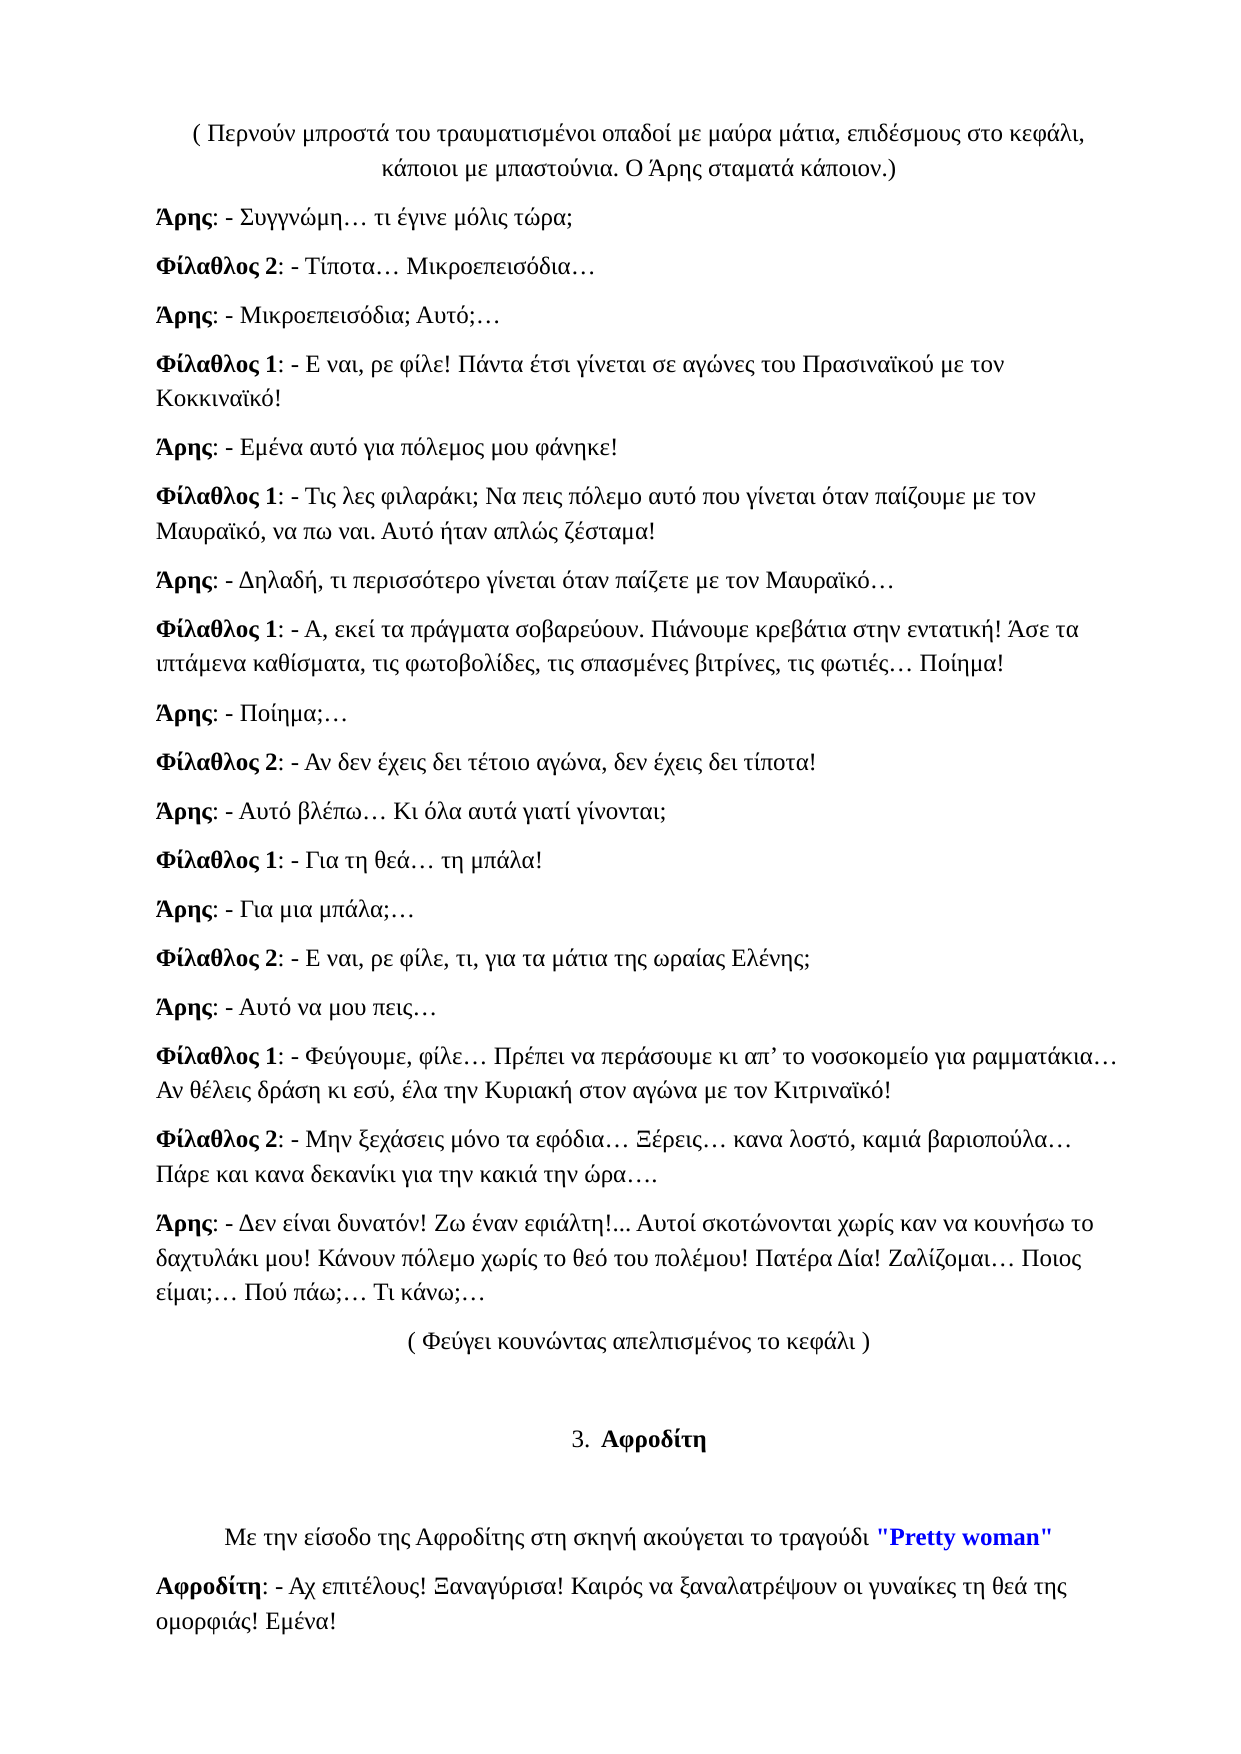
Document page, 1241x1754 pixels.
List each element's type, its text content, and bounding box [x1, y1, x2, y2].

text Φίλαθλος 2: - Μην ξεχάσεις μόνο τα εφόδια… Ξέρεις… κανα λοστό, καμιά βαριοπούλα… Πάρε και κανα δεκανίκι για την κακιά την ώρα…. [156, 1124, 1122, 1188]
text Άρης: - Μικροεπεισόδια; Αυτό;… [156, 300, 1122, 328]
text Φίλαθλος 1: - Για τη θεά… τη μπάλα! [156, 845, 1122, 873]
text Άρης: - Εμένα αυτό για πόλεμος μου φάνηκε! [156, 432, 1122, 461]
text Φίλαθλος 1: - Ε ναι, ρε φίλε! Πάντα έτσι γίνεται σε αγώνες του Πρασιναϊκού με τον Κοκκιναϊκό! [156, 349, 1122, 412]
text Άρης: - Δεν είναι δυνατόν! Ζω έναν εφιάλτη!... Αυτοί σκοτώνονται χωρίς καν να κουνήσω το δαχτυλάκι μου! Κάνουν πόλεμο χωρίς το θεό του πολέμου! Πατέρα Δία! Ζαλίζομαι… Ποιος είμαι;… Πού πάω;… Τι κάνω;… [156, 1208, 1122, 1306]
text Άρης: - Δηλαδή, τι περισσότερο γίνεται όταν παίζετε με τον Μαυραϊκό… [156, 565, 1122, 594]
text Άρης: - Αυτό βλέπω… Κι όλα αυτά γιατί γίνονται; [156, 796, 1122, 824]
text Φίλαθλος 1: - Τις λες φιλαράκι; Να πεις πόλεμο αυτό που γίνεται όταν παίζουμε με τον Μαυραϊκό, να πω ναι. Αυτό ήταν απλώς ζέσταμα! [156, 481, 1122, 545]
text ( Περνούν μπροστά του τραυματισμένοι οπαδοί με μαύρα μάτια, επιδέσμους στο κεφάλι, κάποιοι με μπαστούνια. Ο Άρης σταματά κάποιον.) [156, 118, 1122, 181]
text Φίλαθλος 2: - Τίποτα… Μικροεπεισόδια… [156, 251, 1122, 279]
text Με την είσοδο της Αφροδίτης στη σκηνή ακούγεται το τραγούδι "Pretty woman" [156, 1522, 1122, 1551]
text Άρης: - Συγγνώμη… τι έγινε μόλις τώρα; [156, 202, 1122, 230]
text Άρης: - Αυτό να μου πεις… [156, 992, 1122, 1021]
text Αφροδίτη: - Αχ επιτέλους! Ξαναγύρισα! Καιρός να ξαναλατρέψουν οι γυναίκες τη θεά της ομορφιάς! Εμένα! [156, 1571, 1122, 1635]
text ( Φεύγει κουνώντας απελπισμένος το κεφάλι ) [156, 1326, 1122, 1355]
text Φίλαθλος 2: - Αν δεν έχεις δει τέτοιο αγώνα, δεν έχεις δει τίποτα! [156, 747, 1122, 775]
text Φίλαθλος 1: - Φεύγουμε, φίλε… Πρέπει να περάσουμε κι απ’ το νοσοκομείο για ραμματάκια… Αν θέλεις δράση κι εσύ, έλα την Κυριακή στον αγώνα με τον Κιτριναϊκό! [156, 1041, 1122, 1104]
text Φίλαθλος 2: - Ε ναι, ρε φίλε, τι, για τα μάτια της ωραίας Ελένης; [156, 943, 1122, 972]
text Άρης: - Ποίημα;… [156, 698, 1122, 726]
list Αφροδίτη [162, 1424, 1122, 1453]
text Άρης: - Για μια μπάλα;… [156, 894, 1122, 923]
text Φίλαθλος 1: - Α, εκεί τα πράγματα σοβαρεύουν. Πιάνουμε κρεβάτια στην εντατική! Άσε τα ιπτάμενα καθίσματα, τις φωτοβολίδες, τις σπασμένες βιτρίνες, τις φωτιές… Ποίημα! [156, 614, 1122, 677]
